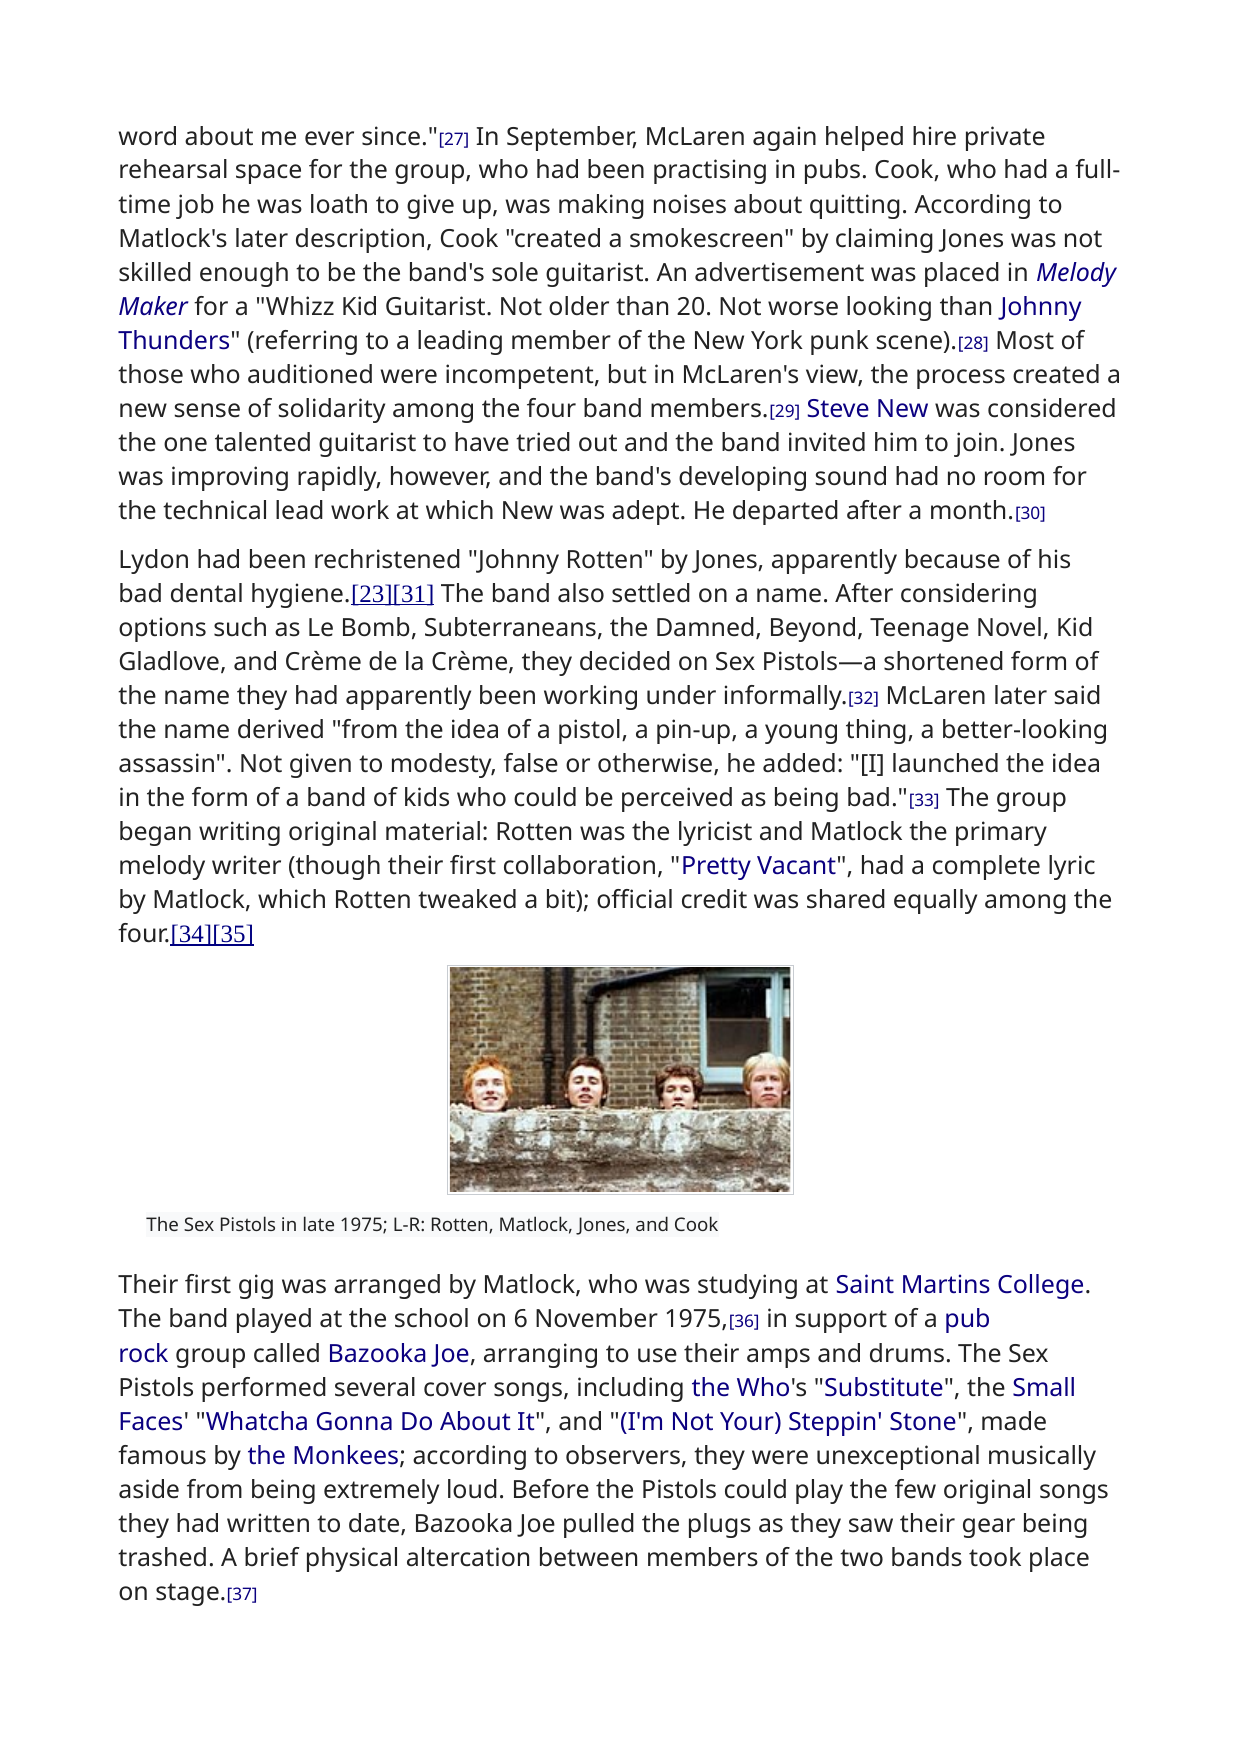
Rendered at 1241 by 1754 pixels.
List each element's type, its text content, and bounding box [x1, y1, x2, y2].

text The Sex Pistols in late 1975; L-R: Rotten, Matlock, Jones, and Cook [123, 1212, 1122, 1237]
text Their first gig was arranged by Matlock, who was studying at Saint Martins College. The band played at the school on 6 November 1975,[36] in support of a pub rock group called Bazooka Joe, arranging to use their amps and drums. The Sex Pistols performed several cover songs, including the Who's "Substitute", the Small Faces' "Whatcha Gonna Do About It", and "(I'm Not Your) Steppin' Stone", made famous by the Monkees; according to observers, they were unexceptional musically aside from being extremely loud. Before the Pistols could play the few original songs they had written to date, Bazooka Joe pulled the plugs as they saw their gear being trashed. A brief physical altercation between members of the two bands took place on stage.[37] [118, 1267, 1122, 1608]
text word about me ever since."[27] In September, McLaren again helped hire private rehearsal space for the group, who had been practising in pubs. Cook, who had a full-time job he was loath to give up, was making noises about quitting. According to Matlock's later description, Cook "created a smokescreen" by claiming Jones was not skilled enough to be the band's sole guitarist. An advertisement was placed in Melody Maker for a "Whizz Kid Guitarist. Not older than 20. Not worse looking than Johnny Thunders" (referring to a leading member of the New York punk scene).[28] Most of those who auditioned were incompetent, but in McLaren's view, the process created a new sense of solidarity among the four band members.[29] Steve New was considered the one talented guitarist to have tried out and the band invited him to join. Jones was improving rapidly, however, and the band's developing sound had no room for the technical lead work at which New was adept. He departed after a month.[30] [118, 118, 1122, 527]
text Lydon had been rechristened "Johnny Rotten" by Jones, apparently because of his bad dental hygiene.[23][31] The band also settled on a name. After considering options such as Le Bomb, Subterraneans, the Damned, Beyond, Teenage Novel, Kid Gladlove, and Crème de la Crème, they decided on Sex Pistols—a shortened form of the name they had apparently been working under informally.[32] McLaren later said the name derived "from the idea of a pistol, a pin-up, a young thing, a better-looking assassin". Not given to modesty, false or otherwise, he added: "[I] launched the idea in the form of a band of kids who could be perceived as being bad."[33] The group began writing original material: Rotten was the lyricist and Matlock the primary melody writer (though their first collaboration, "Pretty Vacant", had a complete lyric by Matlock, which Rotten tweaked a bit); official credit was shared equally among the four.[34][35] [118, 541, 1122, 950]
picture [449, 967, 791, 1192]
